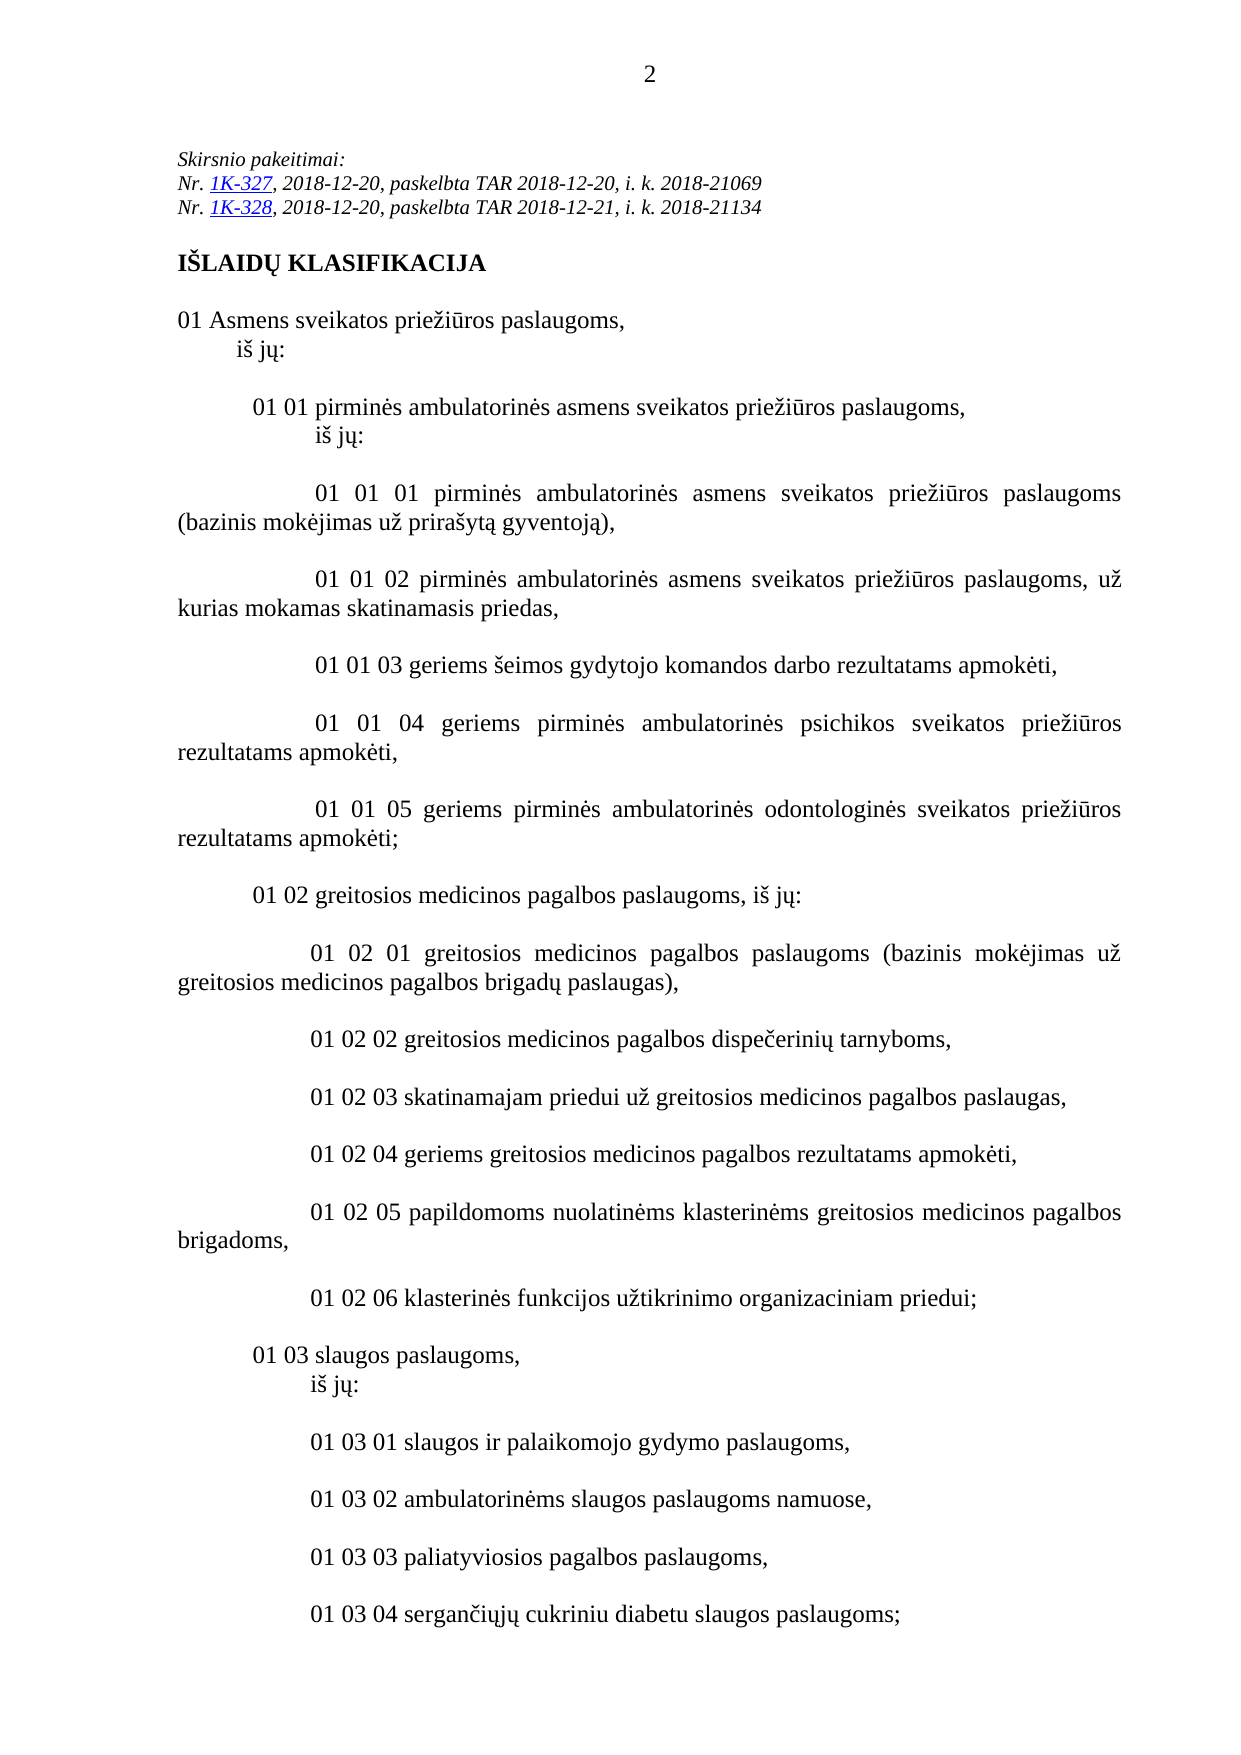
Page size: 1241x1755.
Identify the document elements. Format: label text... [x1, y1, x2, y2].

text 01 01 02 pirminės ambulatorinės asmens sveikatos priežiūros paslaugoms, už kurias mokamas skatinamasis priedas, [177, 564, 1122, 622]
text Skirsnio pakeitimai: [177, 147, 1122, 171]
text 01 02 greitosios medicinos pagalbos paslaugoms, iš jų: [177, 880, 1122, 909]
text 01 01 pirminės ambulatorinės asmens sveikatos priežiūros paslaugoms, [177, 392, 1122, 420]
text 01 03 slaugos paslaugoms, [177, 1340, 1122, 1369]
text 01 01 05 geriems pirminės ambulatorinės odontologinės sveikatos priežiūros rezultatams apmokėti; [177, 794, 1122, 852]
text 01 01 03 geriems šeimos gydytojo komandos darbo rezultatams apmokėti, [177, 650, 1122, 679]
text 01 02 03 skatinamajam priedui už greitosios medicinos pagalbos paslaugas, [177, 1082, 1122, 1110]
text 01 02 02 greitosios medicinos pagalbos dispečerinių tarnyboms, [177, 1024, 1122, 1053]
text 01 01 04 geriems pirminės ambulatorinės psichikos sveikatos priežiūros rezultatams apmokėti, [177, 708, 1122, 765]
text iš jų: [177, 1369, 1122, 1398]
text 01 Asmens sveikatos priežiūros paslaugoms, [177, 305, 1122, 334]
text 01 02 05 papildomoms nuolatinėms klasterinėms greitosios medicinos pagalbos brigadoms, [177, 1197, 1122, 1254]
text 01 02 04 geriems greitosios medicinos pagalbos rezultatams apmokėti, [177, 1139, 1122, 1168]
text 01 01 01 pirminės ambulatorinės asmens sveikatos priežiūros paslaugoms (bazinis mokėjimas už prirašytą gyventoją), [177, 478, 1122, 535]
text 01 03 02 ambulatorinėms slaugos paslaugoms namuose, [177, 1484, 1122, 1513]
text 01 02 06 klasterinės funkcijos užtikrinimo organizaciniam priedui; [177, 1283, 1122, 1312]
text iš jų: [177, 420, 1122, 449]
text Nr. 1K-327, 2018-12-20, paskelbta TAR 2018-12-20, i. k. 2018-21069 [177, 171, 1122, 195]
text 01 03 04 sergančiųjų cukriniu diabetu slaugos paslaugoms; [177, 1599, 1122, 1628]
text 01 03 03 paliatyviosios pagalbos paslaugoms, [177, 1542, 1122, 1570]
text 01 02 01 greitosios medicinos pagalbos paslaugoms (bazinis mokėjimas už greitosios medicinos pagalbos brigadų paslaugas), [177, 938, 1122, 995]
text 01 03 01 slaugos ir palaikomojo gydymo paslaugoms, [177, 1427, 1122, 1455]
text IŠLAIDŲ KLASIFIKACIJA [177, 248, 1122, 277]
text Nr. 1K-328, 2018-12-20, paskelbta TAR 2018-12-21, i. k. 2018-21134 [177, 195, 1122, 219]
text iš jų: [177, 334, 1122, 363]
